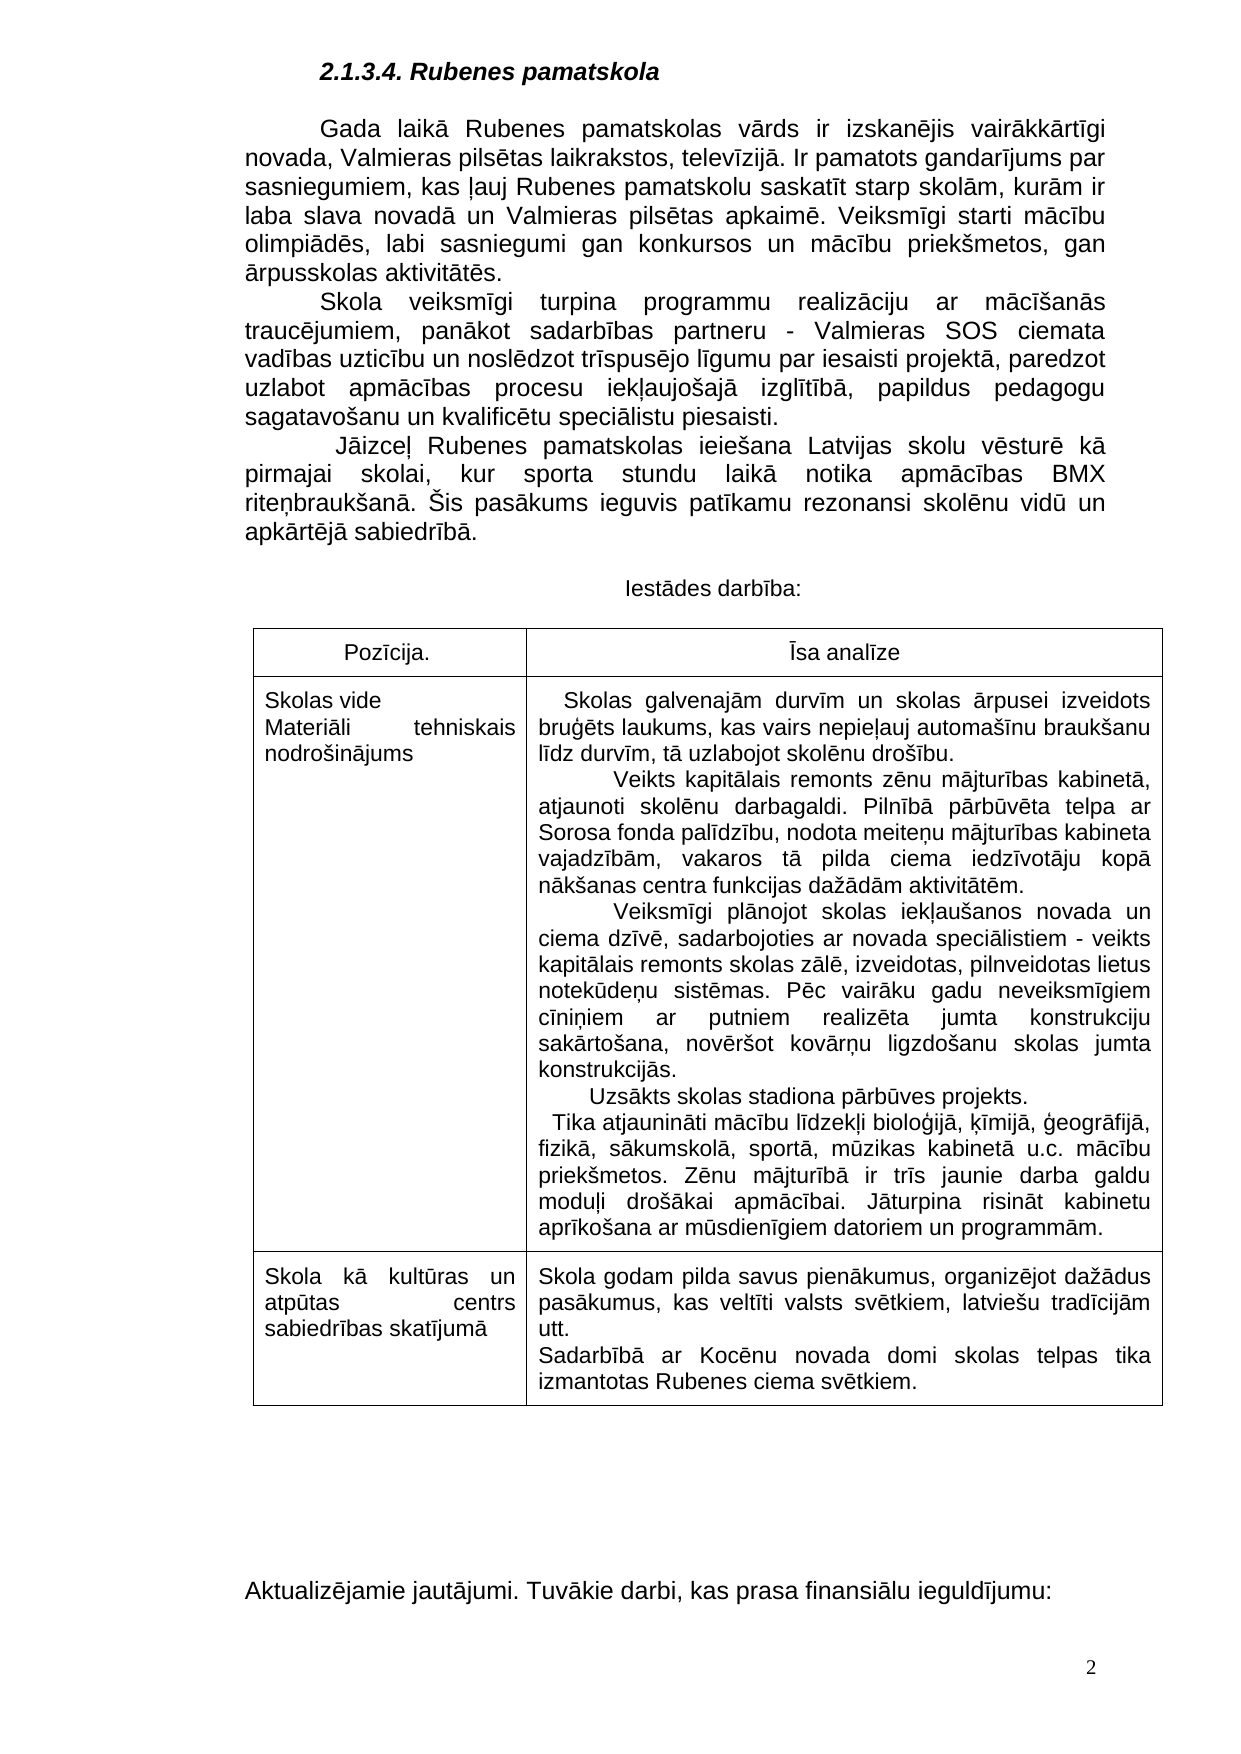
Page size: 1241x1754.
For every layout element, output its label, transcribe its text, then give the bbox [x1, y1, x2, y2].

text 2.1.3.4. Rubenes pamatskola [244, 57, 1107, 86]
text Jāizceļ Rubenes pamatskolas ieiešana Latvijas skolu vēsturē kā pirmajai skolai, kur sporta stundu laikā notika apmācības BMX riteņbraukšanā. Šis pasākums ieguvis patīkamu rezonansi skolēnu vidū un apkārtējā sabiedrībā. [244, 431, 1107, 546]
text Skola veiksmīgi turpina programmu realizāciju ar mācīšanās traucējumiem, panākot sadarbības partneru - Valmieras SOS ciemata vadības uzticību un noslēdzot trīspusējo līgumu par iesaisti projektā, paredzot uzlabot apmācības procesu iekļaujošajā izglītībā, papildus pedagogu sagatavošanu un kvalificētu speciālistu piesaisti. [244, 287, 1107, 431]
table_cell Skolas galvenajām durvīm un skolas ārpusei izveidots bruģēts laukums, kas vairs nepieļauj automašīnu braukšanu līdz durvīm, tā uzlabojot skolēnu drošību. Veikts kapitālais remonts zēnu mājturības kabinetā, atjaunoti skolēnu darbagaldi. Pilnībā pārbūvēta telpa ar Sorosa fonda palīdzību, nodota meiteņu mājturības kabineta vajadzībām, vakaros tā pilda ciema iedzīvotāju kopā nākšanas centra funkcijas dažādām aktivitātēm. Veiksmīgi plānojot skolas iekļaušanos novada un ciema dzīvē, sadarbojoties ar novada speciālistiem - veikts kapitālais remonts skolas zālē, izveidotas, pilnveidotas lietus notekūdeņu sistēmas. Pēc vairāku gadu neveiksmīgiem cīniņiem ar putniem realizēta jumta konstrukciju sakārtošana, novēršot kovārņu ligzdošanu skolas jumta konstrukcijās. Uzsākts skolas stadiona pārbūves projekts. Tika atjaunināti mācību līdzekļi bioloģijā, ķīmijā, ģeogrāfijā, fizikā, sākumskolā, sportā, mūzikas kabinetā u.c. mācību priekšmetos. Zēnu mājturībā ir trīs jaunie darba galdu moduļi drošākai apmācībai. Jāturpina risināt kabinetu aprīkošana ar mūsdienīgiem datoriem un programmām. [527, 677, 1162, 1251]
table_header Pozīcija. [254, 629, 526, 676]
table_cell Skola godam pilda savus pienākumus, organizējot dažādus pasākumus, kas veltīti valsts svētkiem, latviešu tradīcijām utt. Sadarbībā ar Kocēnu novada domi skolas telpas tika izmantotas Rubenes ciema svētkiem. [527, 1252, 1162, 1405]
table_header Īsa analīze [527, 629, 1162, 676]
text Aktualizējamie jautājumi. Tuvākie darbi, kas prasa finansiālu ieguldījumu: [244, 1576, 1107, 1605]
table_cell Skola kā kultūras un atpūtas centrs sabiedrības skatījumā [254, 1252, 526, 1405]
text Gada laikā Rubenes pamatskolas vārds ir izskanējis vairākkārtīgi novada, Valmieras pilsētas laikrakstos, televīzijā. Ir pamatots gandarījums par sasniegumiem, kas ļauj Rubenes pamatskolu saskatīt starp skolām, kurām ir laba slava novadā un Valmieras pilsētas apkaimē. Veiksmīgi starti mācību olimpiādēs, labi sasniegumi gan konkursos un mācību priekšmetos, gan ārpusskolas aktivitātēs. [244, 114, 1107, 287]
text Iestādes darbība: [244, 575, 1107, 601]
table_cell Skolas vide Materiāli tehniskais nodrošinājums [254, 677, 526, 1251]
